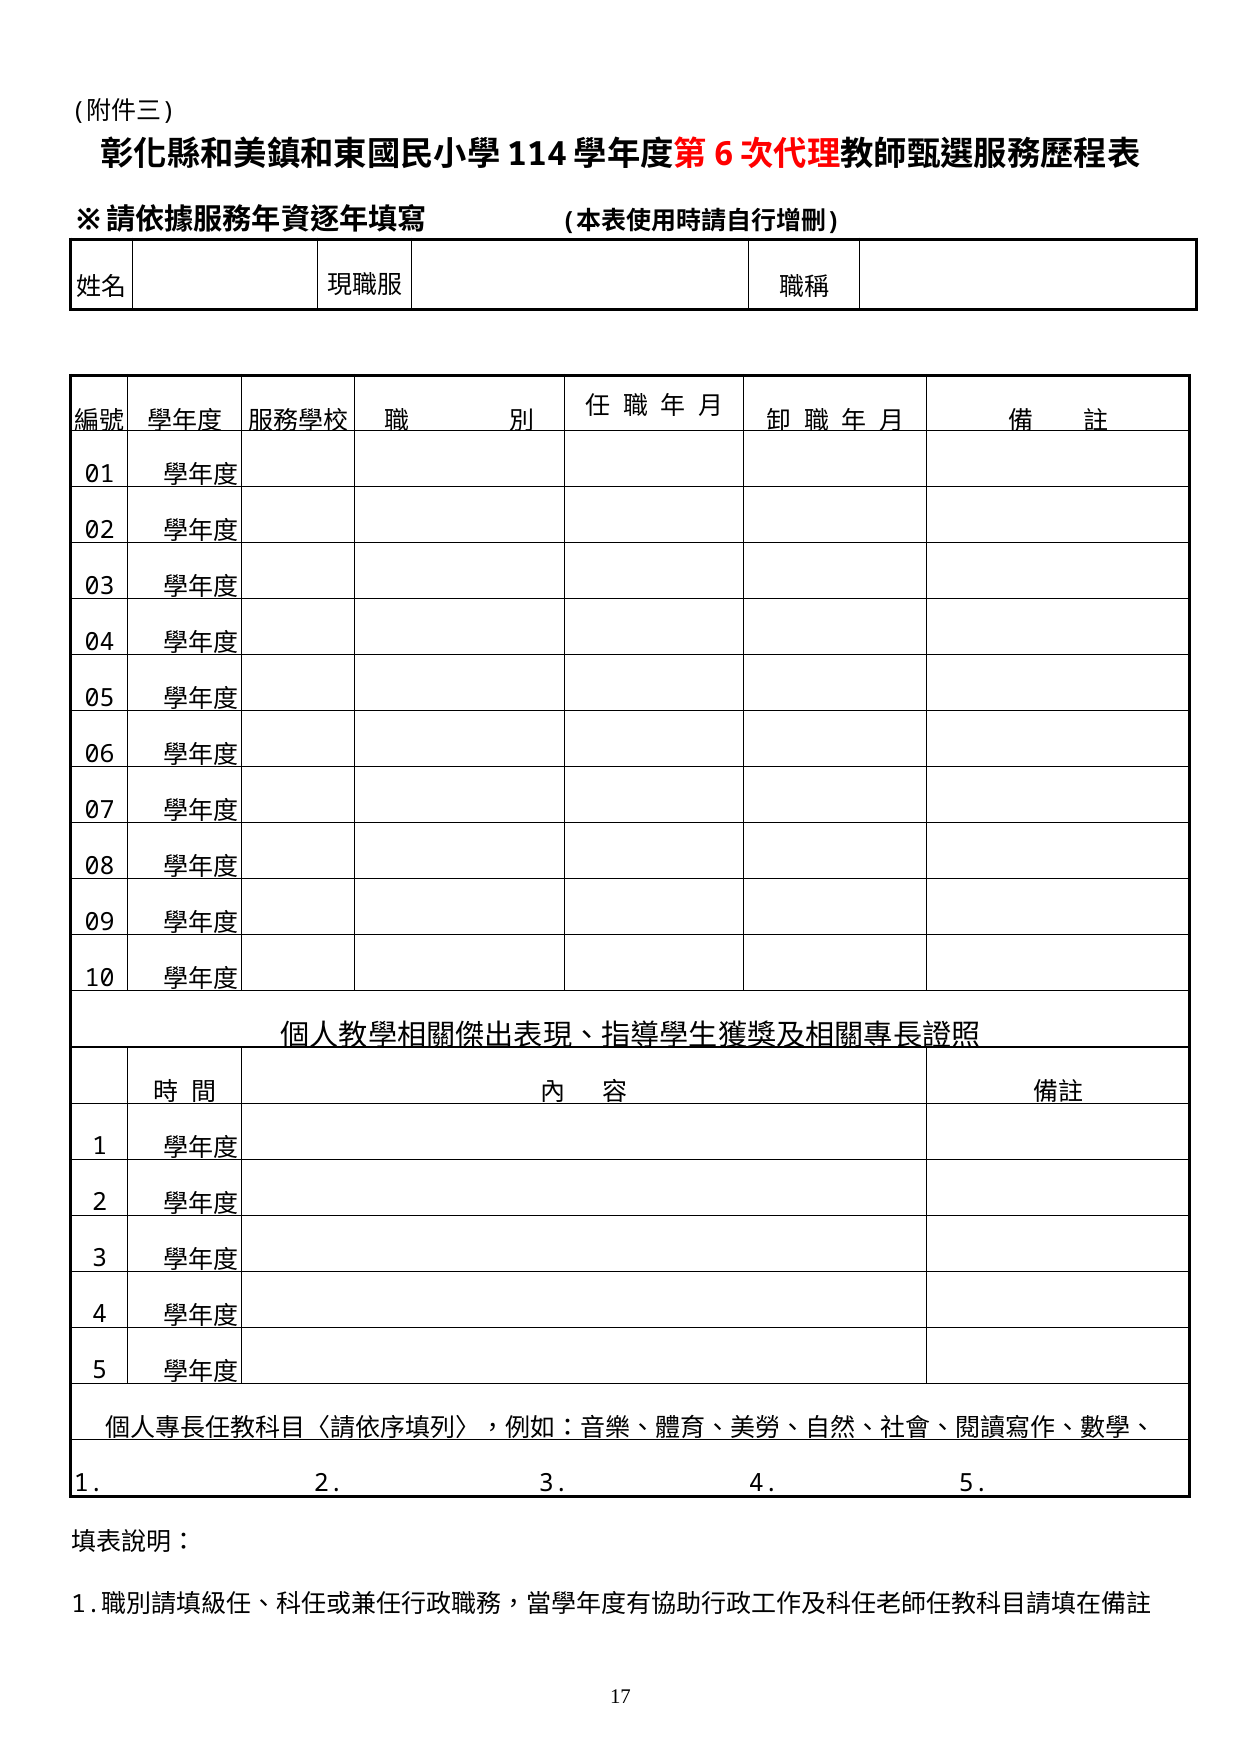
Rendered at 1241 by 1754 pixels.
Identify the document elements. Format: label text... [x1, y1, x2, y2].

table_header 編號 [72, 377, 127, 430]
table_cell [242, 879, 354, 934]
table_cell 學年度 [128, 1104, 241, 1158]
table_cell [355, 935, 564, 990]
table_cell 02 [72, 487, 127, 542]
table_cell 學年度 [128, 879, 241, 934]
table_cell [242, 823, 354, 878]
table_header [412, 241, 748, 308]
table_header 任 職 年 月 [565, 377, 743, 430]
table_cell [355, 767, 564, 822]
table_cell [565, 431, 743, 486]
table_cell 學年度 [128, 1328, 241, 1383]
table_cell 學年度 [128, 767, 241, 822]
table_header 服務學校 [242, 377, 354, 430]
table_cell [242, 1104, 926, 1158]
table_cell 03 [72, 543, 127, 598]
table_cell [565, 655, 743, 710]
table_cell [355, 823, 564, 878]
text 1.職別請填級任、科任或兼任行政職務，當學年度有協助行政工作及科任老師任教科目請填在備註 [71, 1560, 1169, 1623]
table_cell 3 [72, 1216, 127, 1271]
table_cell [242, 655, 354, 710]
text ※請依據服務年資逐年填寫 (本表使用時請自行增刪) [71, 175, 1160, 237]
table_cell [927, 431, 1188, 486]
table_cell 時 間 [128, 1048, 241, 1102]
table_cell [355, 879, 564, 934]
table_cell [242, 431, 354, 486]
table_cell [744, 711, 926, 766]
table_cell [565, 823, 743, 878]
table_cell [242, 767, 354, 822]
table_cell 06 [72, 711, 127, 766]
table_cell [242, 543, 354, 598]
table_header 現職服務單位 [318, 241, 411, 308]
table_cell 個人專長任教科目〈請依序填列〉，例如：音樂、體育、美勞、自然、社會、閱讀寫作、數學、 [72, 1384, 1188, 1439]
table_cell [565, 935, 743, 990]
text 填表說明： [71, 1498, 1169, 1560]
table_cell [242, 1328, 926, 1383]
table_header 備 註 [927, 377, 1188, 430]
table_cell 1 [72, 1104, 127, 1158]
table_cell 學年度 [128, 1160, 241, 1214]
table_cell [927, 711, 1188, 766]
table_cell [355, 431, 564, 486]
table_cell [927, 599, 1188, 654]
table_cell [744, 767, 926, 822]
table_cell 1. 2. 3. 4. 5. [72, 1440, 1188, 1495]
table_cell [927, 1160, 1188, 1214]
table_cell [565, 599, 743, 654]
table_cell 01 [72, 431, 127, 486]
table_cell [744, 879, 926, 934]
table_cell [355, 543, 564, 598]
table_cell 學年度 [128, 543, 241, 598]
table_cell 5 [72, 1328, 127, 1383]
table_cell [242, 599, 354, 654]
table_cell 學年度 [128, 431, 241, 486]
table_cell [927, 935, 1188, 990]
table_cell 學年度 [128, 487, 241, 542]
table_cell 學年度 [128, 655, 241, 710]
table_cell 學年度 [128, 823, 241, 878]
table_cell [927, 767, 1188, 822]
table_cell [565, 711, 743, 766]
table_cell [744, 487, 926, 542]
table_header 學年度 [128, 377, 241, 430]
table_header 姓名 [72, 241, 132, 308]
table_cell [744, 655, 926, 710]
table_header 卸 職 年 月 [744, 377, 926, 430]
table_cell [355, 487, 564, 542]
table_cell [744, 935, 926, 990]
table_cell [242, 487, 354, 542]
table_cell [744, 823, 926, 878]
table_cell 05 [72, 655, 127, 710]
table_cell [242, 1160, 926, 1214]
table_cell [927, 1104, 1188, 1158]
table_cell [565, 879, 743, 934]
table_cell 08 [72, 823, 127, 878]
table_cell [927, 1328, 1188, 1383]
table_cell 09 [72, 879, 127, 934]
table_cell [744, 431, 926, 486]
table_cell [927, 543, 1188, 598]
table_cell 04 [72, 599, 127, 654]
table_cell [565, 487, 743, 542]
table_cell 學年度 [128, 599, 241, 654]
table_cell 學年度 [128, 711, 241, 766]
table_cell [565, 543, 743, 598]
table_cell 備註 [927, 1048, 1188, 1102]
table_cell [744, 543, 926, 598]
table_cell 2 [72, 1160, 127, 1214]
table_cell 4 [72, 1272, 127, 1327]
table_cell 個人教學相關傑出表現、指導學生獲獎及相關專長證照 [72, 991, 1188, 1046]
table_header 職稱 [749, 241, 859, 308]
table_cell [72, 1048, 127, 1102]
table_cell 學年度 [128, 935, 241, 990]
table_cell [242, 935, 354, 990]
table_cell [927, 487, 1188, 542]
table_cell [927, 879, 1188, 934]
table_cell [565, 767, 743, 822]
table_header [860, 241, 1195, 308]
table_cell [927, 1216, 1188, 1271]
table_cell 內 容 [242, 1048, 926, 1102]
table_cell [744, 599, 926, 654]
table_cell [355, 655, 564, 710]
table_cell 07 [72, 767, 127, 822]
table_cell [242, 1272, 926, 1327]
table_header [133, 241, 317, 308]
table_cell [242, 1216, 926, 1271]
table_cell [242, 711, 354, 766]
table_cell 10 [72, 935, 127, 990]
table_cell [927, 655, 1188, 710]
table_cell [355, 599, 564, 654]
table_cell 學年度 [128, 1272, 241, 1327]
text (附件三) [71, 90, 1169, 126]
table_cell [927, 823, 1188, 878]
table_cell [355, 711, 564, 766]
text 彰化縣和美鎮和東國民小學114學年度第6次代理教師甄選服務歷程表 [71, 126, 1169, 175]
table_header 職 別 [355, 377, 564, 430]
table_cell [927, 1272, 1188, 1327]
table_cell 學年度 [128, 1216, 241, 1271]
